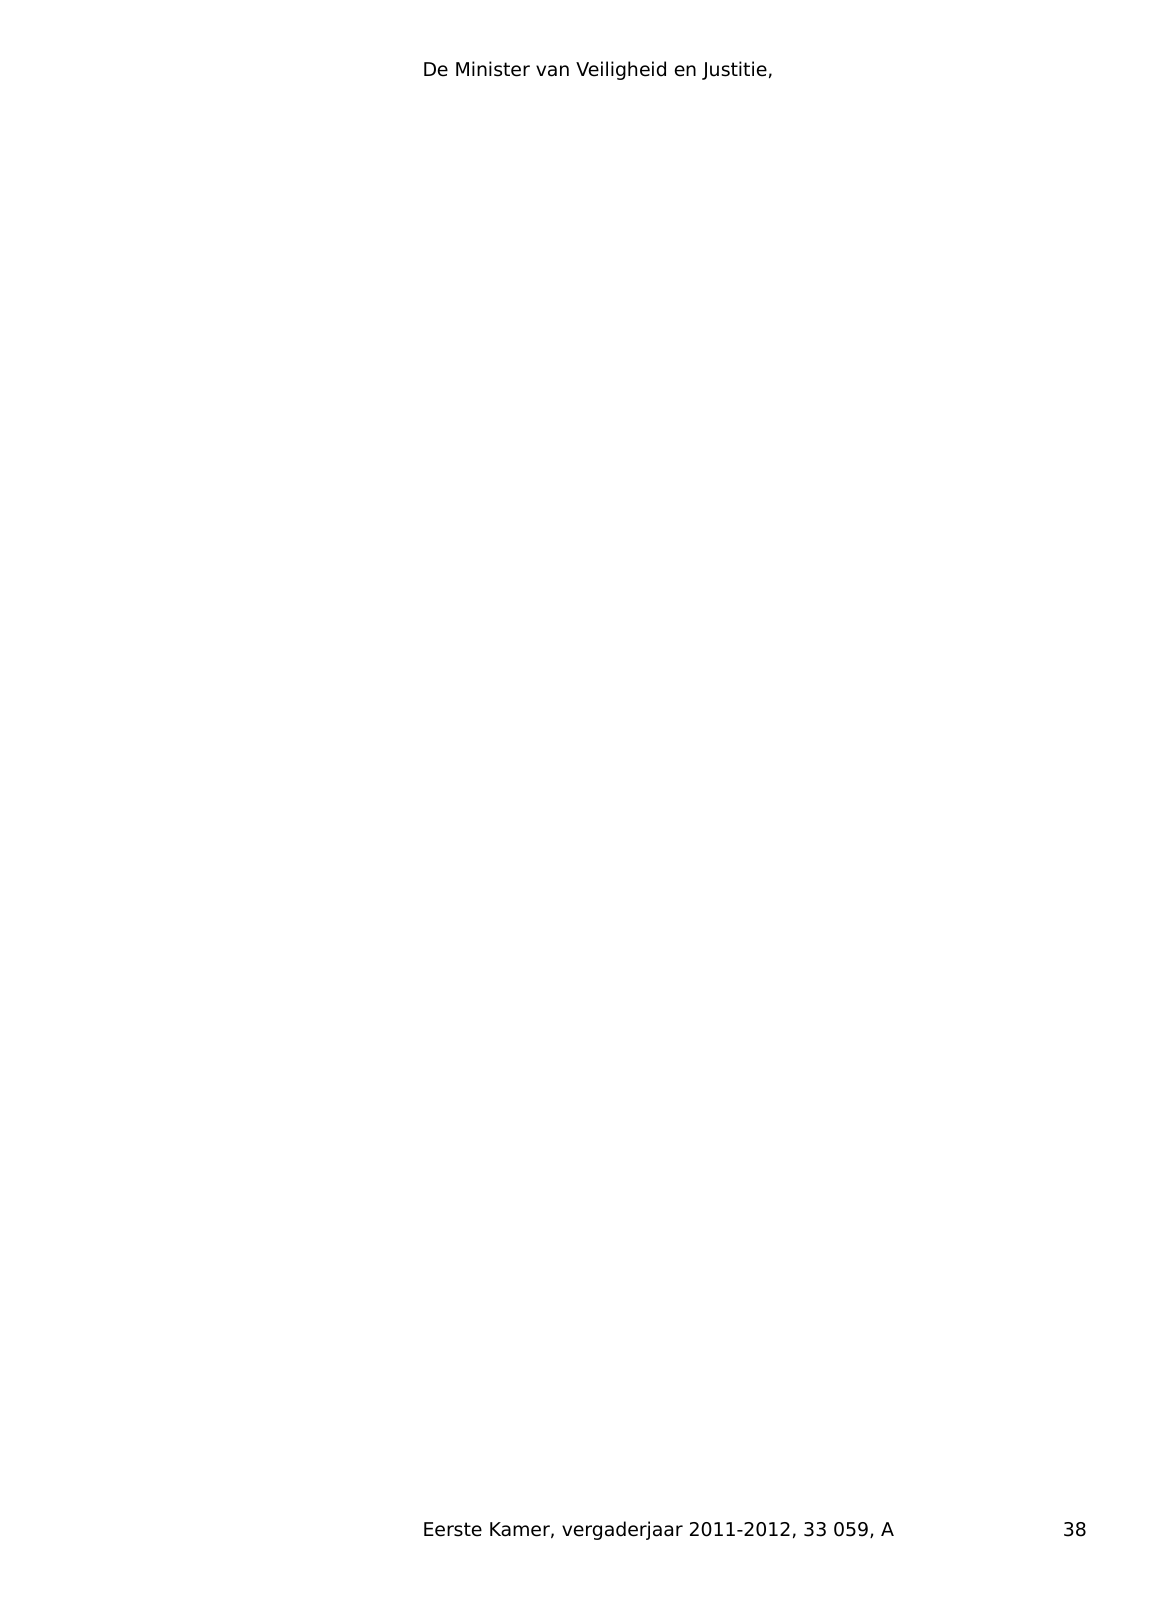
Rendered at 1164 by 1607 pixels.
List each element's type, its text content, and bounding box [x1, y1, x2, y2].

text De Minister van Veiligheid en Justitie, [422, 59, 1087, 81]
